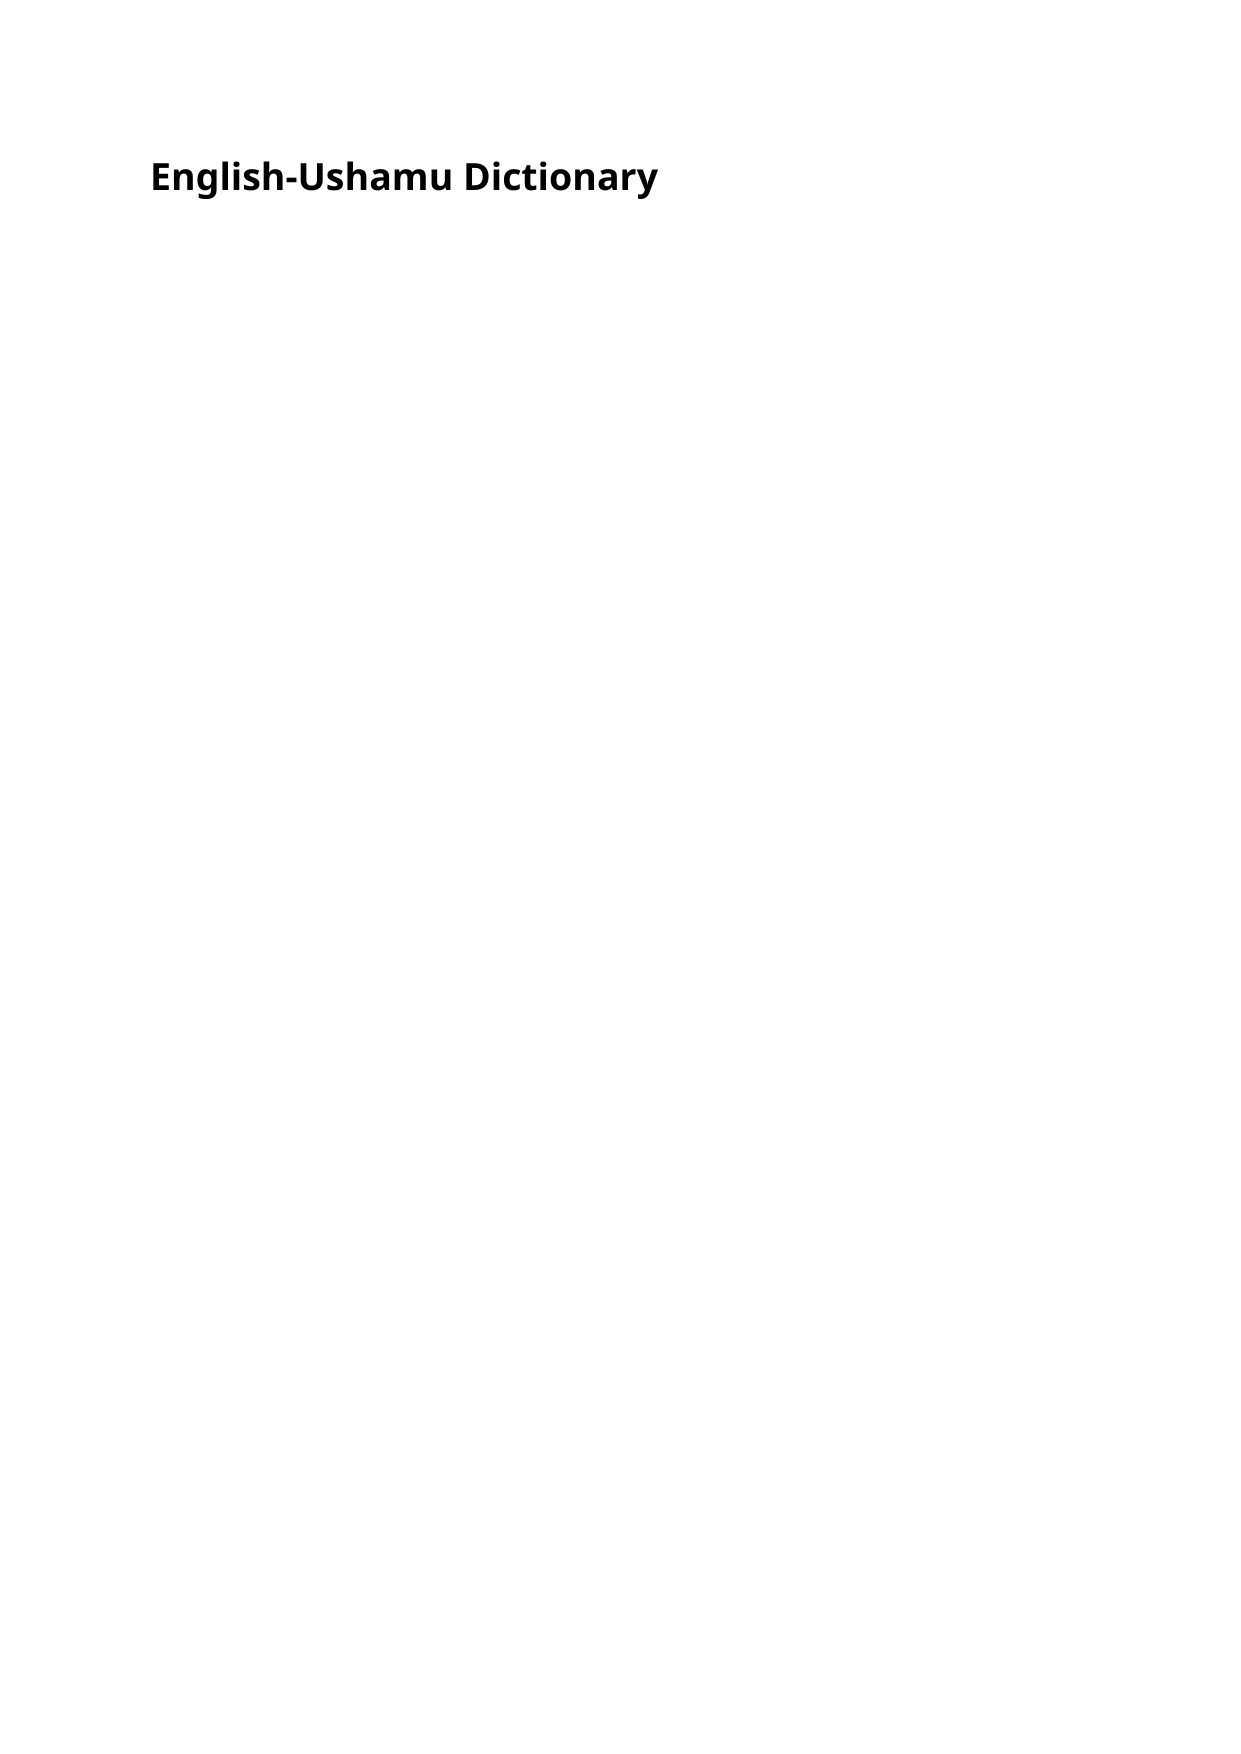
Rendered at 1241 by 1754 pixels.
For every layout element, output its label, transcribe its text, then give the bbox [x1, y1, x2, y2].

subtitle English-Ushamu Dictionary [150, 150, 1090, 201]
